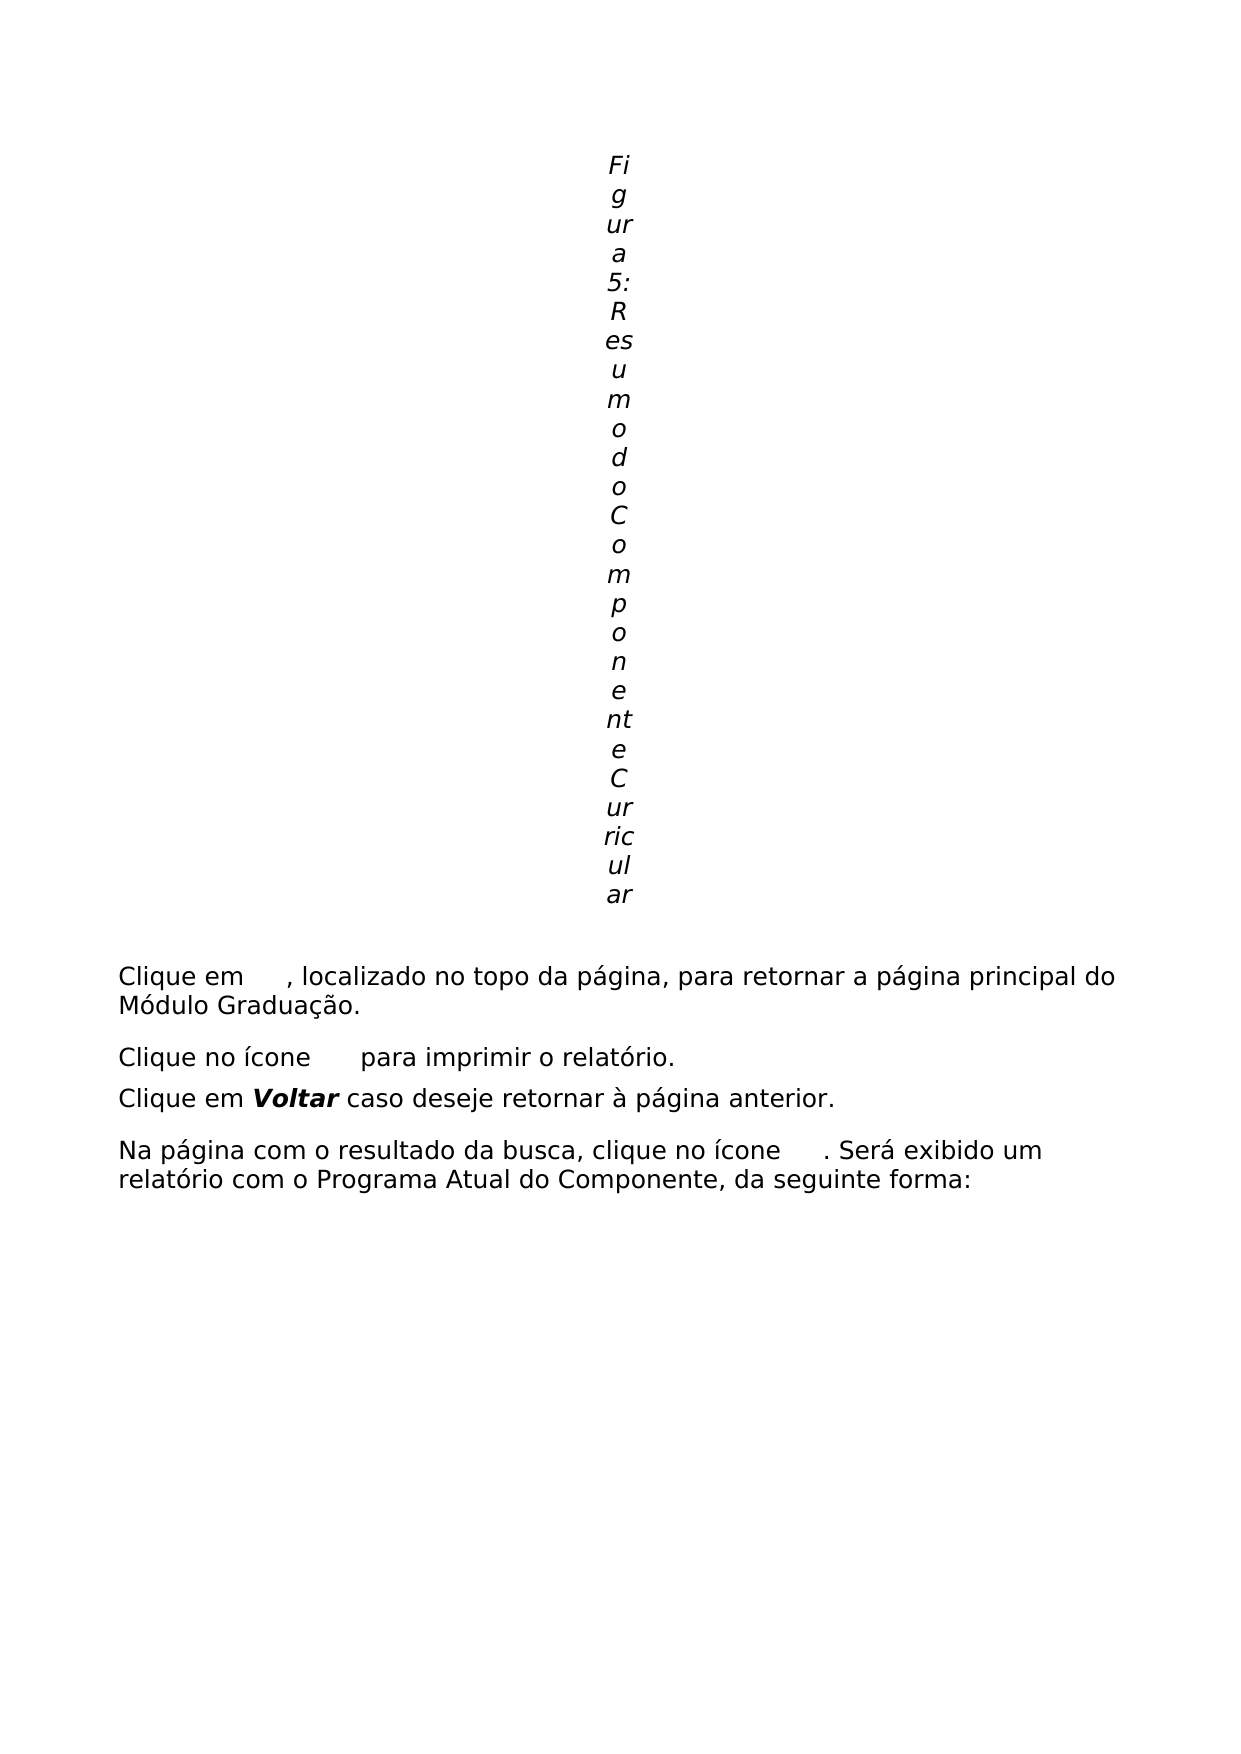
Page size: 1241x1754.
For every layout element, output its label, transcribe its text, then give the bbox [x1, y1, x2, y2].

text Clique no ícone para imprimir o relatório. [118, 1033, 1122, 1072]
text Figura 5: Resumo do Componente Curricular [603, 131, 637, 910]
text Na página com o resultado da busca, clique no ícone . Será exibido um relatório com o Programa Atual do Componente, da seguinte forma: [118, 1126, 1122, 1195]
text Clique em , localizado no topo da página, para retornar a página principal do Módulo Graduação. [118, 952, 1122, 1020]
text Clique em Voltar caso deseje retornar à página anterior. [118, 1084, 1122, 1114]
